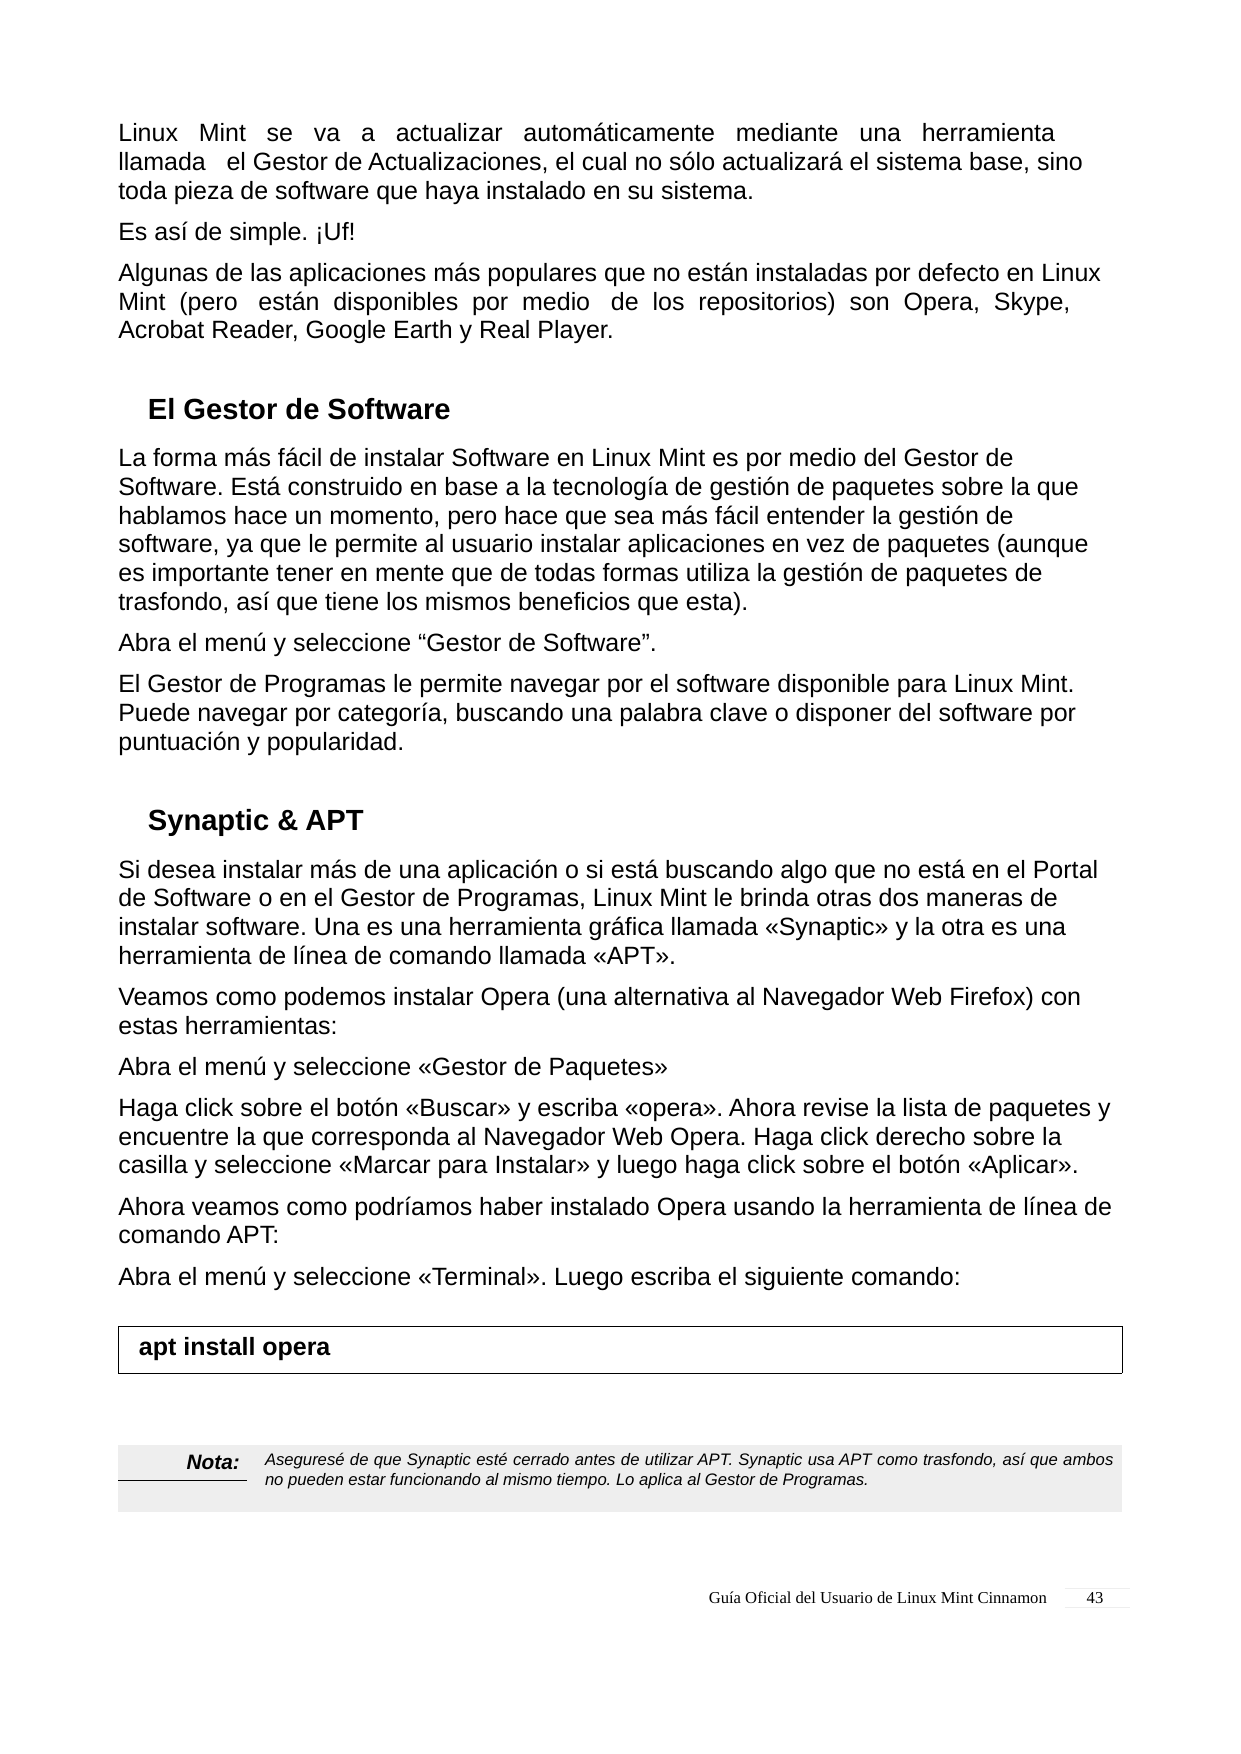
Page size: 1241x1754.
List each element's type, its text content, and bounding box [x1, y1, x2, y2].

text Veamos como podemos instalar Opera (una alternativa al Navegador Web Firefox) con estas herramientas: [118, 982, 1122, 1039]
text Si desea instalar más de una aplicación o si está buscando algo que no está en el Portal de Software o en el Gestor de Programas, Linux Mint le brinda otras dos maneras de instalar software. Una es una herramienta gráfica llamada «Synaptic» y la otra es una herramienta de línea de comando llamada «APT». [118, 854, 1122, 969]
subtitle El Gestor de Software [118, 392, 1122, 426]
subtitle Synaptic & APT [118, 803, 1122, 837]
text La forma más fácil de instalar Software en Linux Mint es por medio del Gestor de Software. Está construido en base a la tecnología de gestión de paquetes sobre la que hablamos hace un momento, pero hace que sea más fácil entender la gestión de software, ya que le permite al usuario instalar aplicaciones en vez de paquetes (aunque es importante tener en mente que de todas formas utiliza la gestión de paquetes de trasfondo, así que tiene los mismos beneficios que esta). [118, 443, 1122, 616]
text Abra el menú y seleccione «Terminal». Luego escriba el siguiente comando: [118, 1262, 1122, 1290]
text Linux Mint se va a actualizar automáticamente mediante una herramienta llamada el Gestor de Actualizaciones, el cual no sólo actualizará el sistema base, sino toda pieza de software que haya instalado en su sistema. [118, 118, 1122, 204]
text Abra el menú y seleccione “Gestor de Software”. [118, 628, 1122, 657]
text Abra el menú y seleccione «Gestor de Paquetes» [118, 1052, 1122, 1081]
text Haga click sobre el botón «Buscar» y escriba «opera». Ahora revise la lista de paquetes y encuentre la que corresponda al Navegador Web Opera. Haga click derecho sobre la casilla y seleccione «Marcar para Instalar» y luego haga click sobre el botón «Aplicar». [118, 1093, 1122, 1179]
table_header Aseguresé de que Synaptic esté cerrado antes de utilizar APT. Synaptic usa APT como trasfondo, así que ambos no pueden estar funcionando al mismo tiempo. Lo aplica al Gestor de Programas. [247, 1445, 1122, 1512]
text Es así de simple. ¡Uf! [118, 217, 1122, 246]
text Ahora veamos como podríamos haber instalado Opera usando la herramienta de línea de comando APT: [118, 1192, 1122, 1249]
text El Gestor de Programas le permite navegar por el software disponible para Linux Mint. Puede navegar por categoría, buscando una palabra clave o disponer del software por puntuación y popularidad. [118, 669, 1122, 756]
table_cell [118, 1481, 247, 1512]
text Algunas de las aplicaciones más populares que no están instaladas por defecto en Linux Mint (pero están disponibles por medio de los repositorios) son Opera, Skype, Acrobat Reader, Google Earth y Real Player. [118, 258, 1122, 344]
table_header apt install opera [119, 1327, 1122, 1373]
table_header Nota: [118, 1445, 247, 1480]
